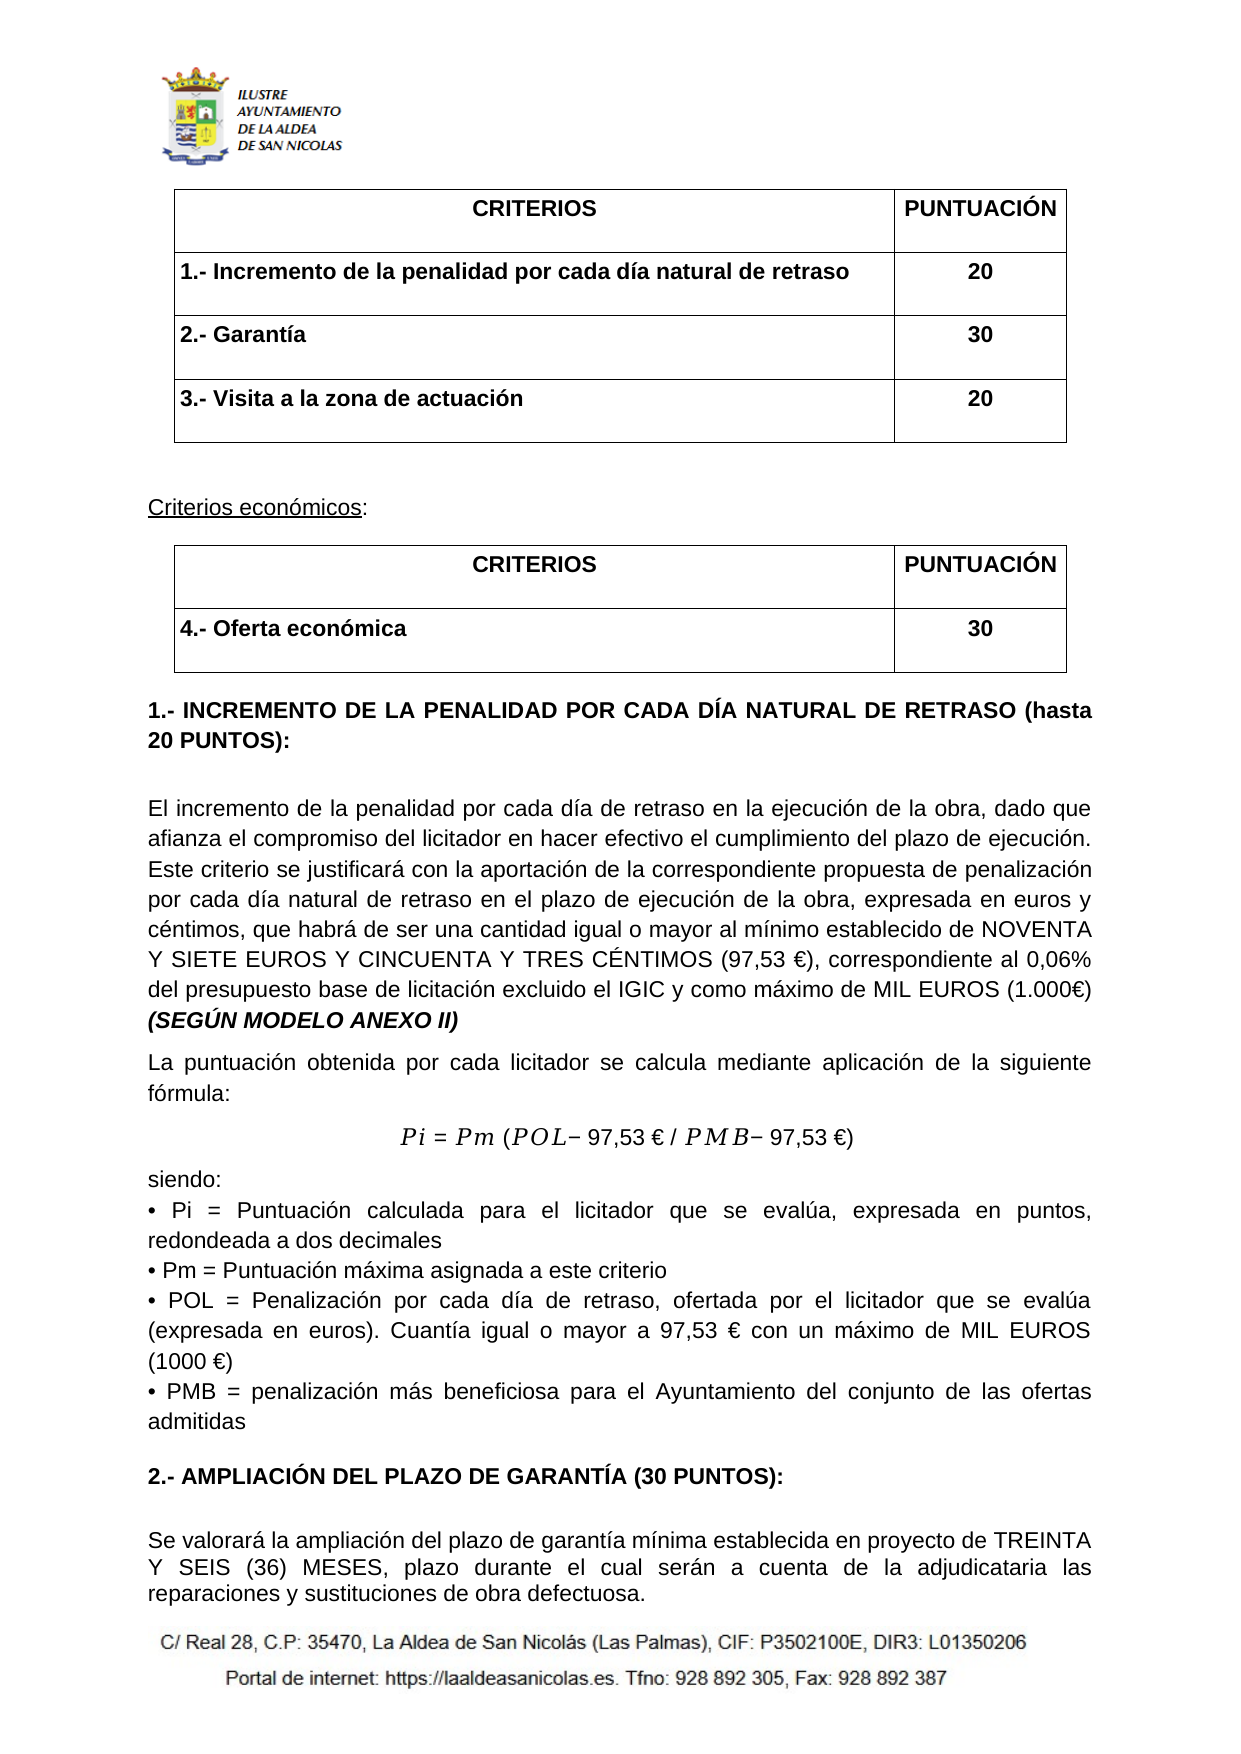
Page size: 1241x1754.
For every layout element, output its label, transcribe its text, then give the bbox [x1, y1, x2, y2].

text • Pi = Puntuación calculada para el licitador que se evalúa, expresada en puntos, redondeada a dos decimales [148, 1197, 1093, 1253]
picture [148, 1626, 1034, 1694]
table_cell 30 [895, 609, 1066, 672]
text Criterios económicos: [148, 494, 1093, 520]
text El incremento de la penalidad por cada día de retraso en la ejecución de la obra, dado que afianza el compromiso del licitador en hacer efectivo el cumplimiento del plazo de ejecución. Este criterio se justificará con la aportación de la correspondiente propuesta de penalización por cada día natural de retraso en el plazo de ejecución de la obra, expresada en euros y céntimos, que habrá de ser una cantidad igual o mayor al mínimo establecido de NOVENTA Y SIETE EUROS Y CINCUENTA Y TRES CÉNTIMOS (97,53 €), correspondiente al 0,06% del presupuesto base de licitación excluido el IGIC y como máximo de MIL EUROS (1.000€) (SEGÚN MODELO ANEXO II) [148, 795, 1093, 1033]
table_header CRITERIOS [175, 546, 894, 608]
text siendo: [148, 1166, 1093, 1193]
table_cell 20 [895, 380, 1066, 442]
text • PMB = penalización más beneficiosa para el Ayuntamiento del conjunto de las ofertas admitidas [148, 1378, 1093, 1434]
text Se valorará la ampliación del plazo de garantía mínima establecida en proyecto de TREINTA Y SEIS (36) MESES, plazo durante el cual serán a cuenta de la adjudicataria las reparaciones y sustituciones de obra defectuosa. [148, 1527, 1093, 1606]
text • POL = Penalización por cada día de retraso, ofertada por el licitador que se evalúa (expresada en euros). Cuantía igual o mayor a 97,53 € con un máximo de MIL EUROS (1000 €) [148, 1287, 1093, 1374]
table_cell 30 [895, 316, 1066, 378]
text • Pm = Puntuación máxima asignada a este criterio [148, 1257, 1093, 1283]
table_cell 4.- Oferta económica [175, 609, 894, 672]
table_header CRITERIOS [175, 190, 894, 252]
table_cell 2.- Garantía [175, 316, 894, 378]
table_cell 1.- Incremento de la penalidad por cada día natural de retraso [175, 253, 894, 315]
text 1.- INCREMENTO DE LA PENALIDAD POR CADA DÍA NATURAL DE RETRASO (hasta 20 PUNTOS): [148, 697, 1093, 754]
table_header PUNTUACIÓN [895, 546, 1066, 608]
picture [148, 59, 358, 173]
table_cell 3.- Visita a la zona de actuación [175, 380, 894, 442]
text 2.- AMPLIACIÓN DEL PLAZO DE GARANTÍA (30 PUNTOS): [148, 1463, 1093, 1489]
table_header PUNTUACIÓN [895, 190, 1066, 252]
text La puntuación obtenida por cada licitador se calcula mediante aplicación de la siguiente fórmula: [148, 1049, 1093, 1106]
table_cell 20 [895, 253, 1066, 315]
text 𝑃𝑖 = 𝑃𝑚 (𝑃𝑂𝐿− 97,53 € / 𝑃𝑀𝐵− 97,53 €) [159, 1122, 1093, 1150]
